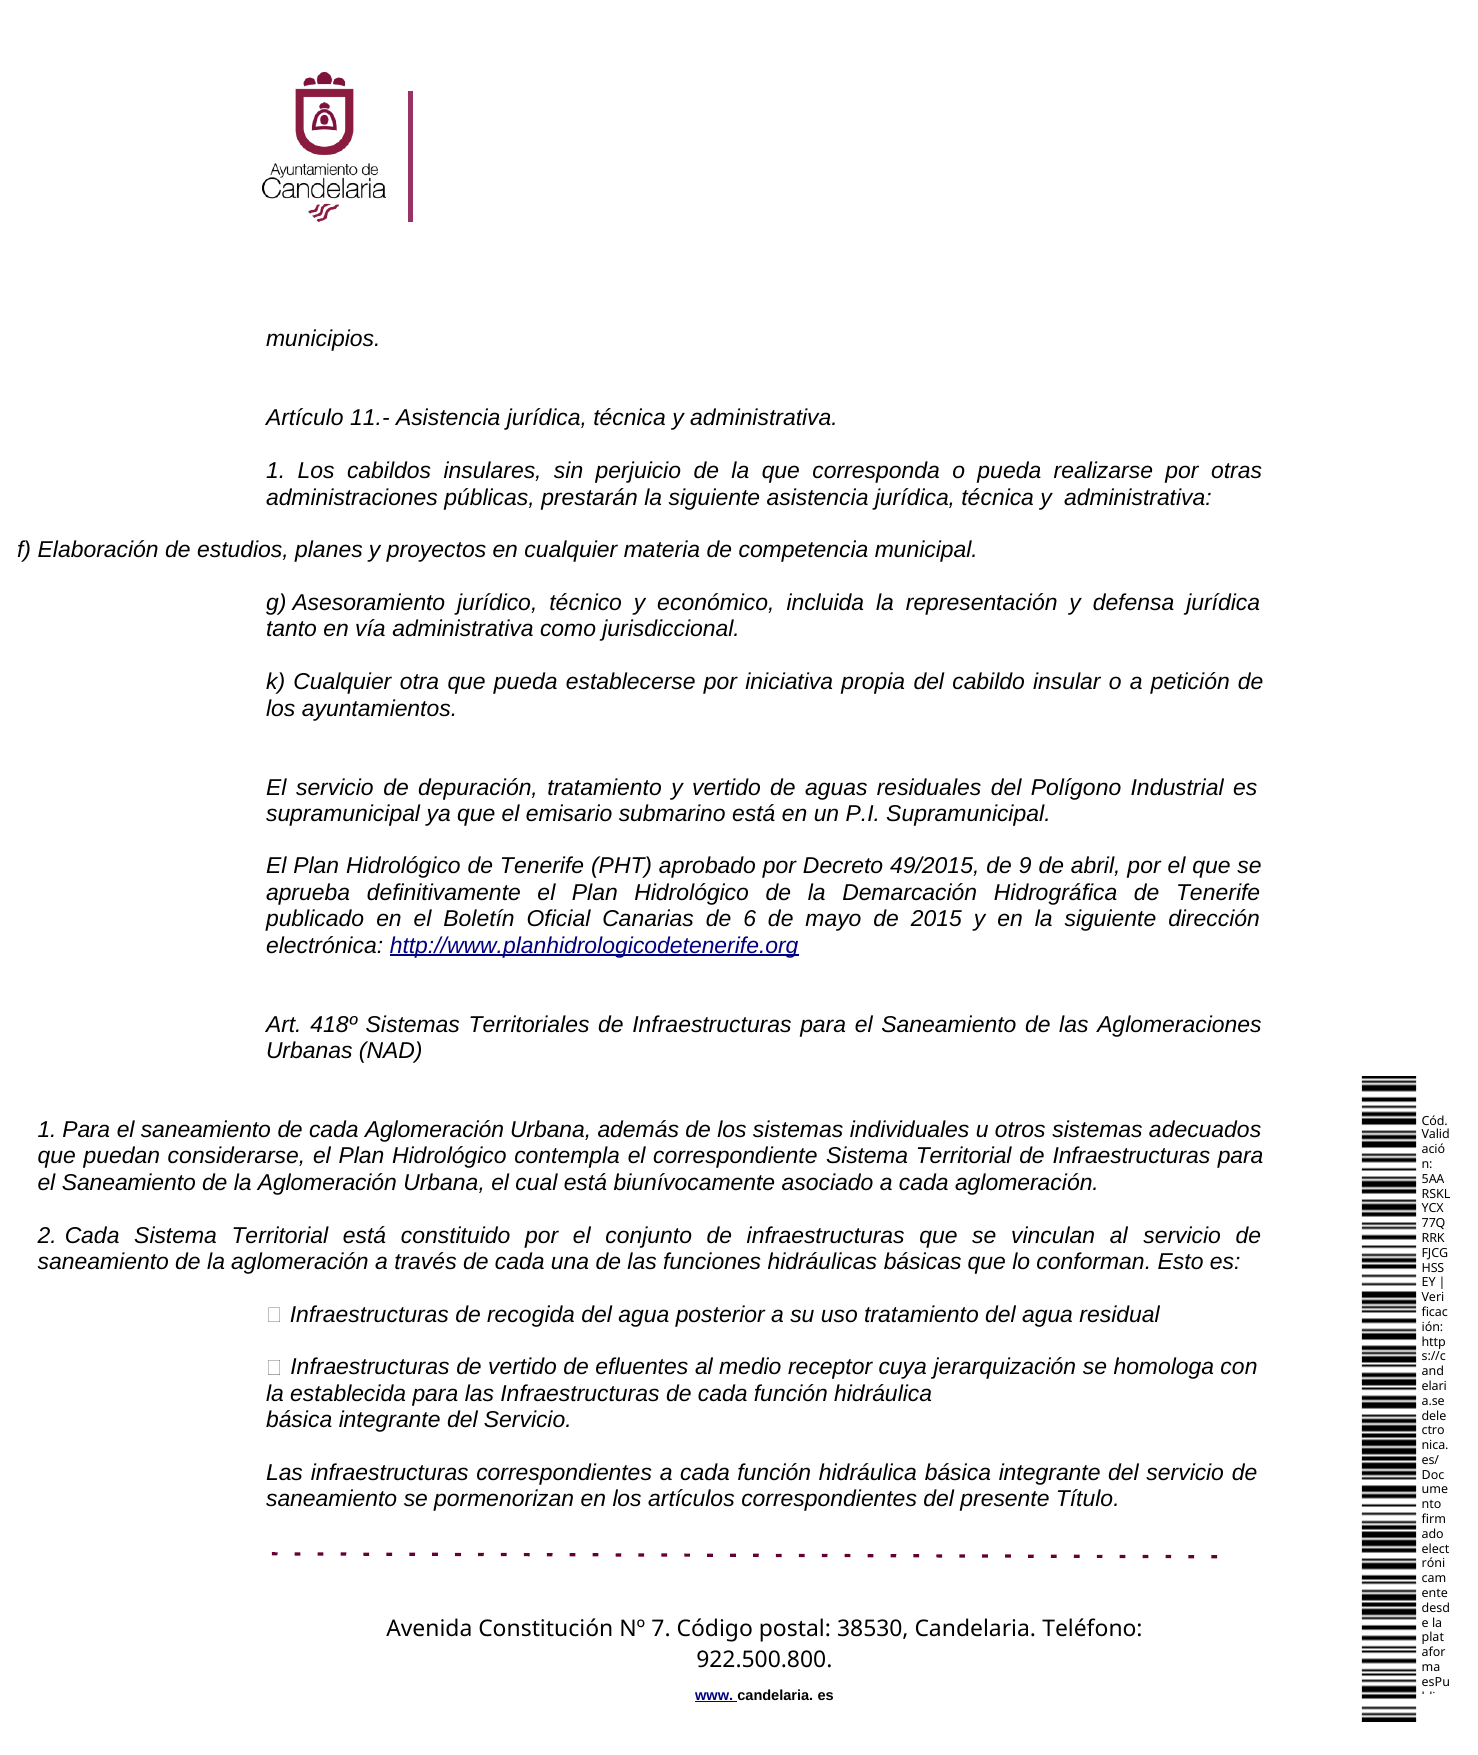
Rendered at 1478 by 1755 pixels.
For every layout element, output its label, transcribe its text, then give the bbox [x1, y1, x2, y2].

subtitle Avenida Constitución Nº 7. Código postal: 38530, Candelaria. Teléfono: 922.500.800. [332, 1612, 1196, 1674]
text k) Cualquier otra que pueda establecerse por iniciativa propia del cabildo insular o a petición de los ayuntamientos. [266, 668, 1264, 721]
text Artículo 11.- Asistencia jurídica, técnica y administrativa. [266, 404, 1427, 431]
list Cada Sistema Territorial está constituido por el conjunto de infraestructuras que se vinculan al servicio de saneamiento de la aglomeración a través de cada una de las funciones hidráulicas básicas que lo conforman. Esto es: [37, 1222, 1263, 1274]
text El Plan Hidrológico de Tenerife (PHT) aprobado por Decreto 49/2015, de 9 de abril, por el que se aprueba definitivamente el Plan Hidrológico de la Demarcación Hidrográfica de Tenerife publicado en el Boletín Oficial Canarias de 6 de mayo de 2015 y en la siguiente dirección electrónica: http://www.planhidrologicodetenerife.org [266, 852, 1263, 958]
text El servicio de depuración, tratamiento y vertido de aguas residuales del Polígono Industrial es supramunicipal ya que el emisario submarino está en un P.I. Supramunicipal. [266, 773, 1263, 826]
text básica integrante del Servicio. [266, 1406, 1361, 1432]
list Para el saneamiento de cada Aglomeración Urbana, además de los sistemas individuales u otros sistemas adecuados que puedan considerarse, el Plan Hidrológico contempla el correspondiente Sistema Territorial de Infraestructuras para el Saneamiento de la Aglomeración Urbana, el cual está biunívocamente asociado a cada aglomeración. [37, 1116, 1263, 1195]
list Asesoramiento jurídico, técnico y económico, incluida la representación y defensa jurídica tanto en vía administrativa como jurisdiccional. [266, 589, 1263, 642]
text Art. 418º Sistemas Territoriales de Infraestructuras para el Saneamiento de las Aglomeraciones Urbanas (NAD) [266, 1011, 1262, 1063]
text 1. Los cabildos insulares, sin perjuicio de la que corresponda o pueda realizarse por otras administraciones públicas, prestarán la siguiente asistencia jurídica, técnica y administrativa: [266, 457, 1263, 510]
text Infraestructuras de recogida del agua posterior a su uso tratamiento del agua residual Infraestructuras de vertido de efluentes al medio receptor cuya jerarquización se homologa con [289, 1280, 1263, 1385]
text Cód. Validación: 5AARSKLYCX77QRRKFJCGHSSEY | Verificación: https://candelaria.sedelectronica.es/ Documento firmado electrónicamente desde la plataforma esPublico Gestiona | Página 38 de 43 [1421, 1113, 1450, 1694]
text municipios. [266, 325, 1427, 352]
text Las infraestructuras correspondientes a cada función hidráulica básica integrante del servicio de saneamiento se pormenorizan en los artículos correspondientes del presente Título. [266, 1459, 1263, 1512]
text www. candelaria. es [332, 1687, 1196, 1703]
text la establecida para las Infraestructuras de cada función hidráulica [266, 1385, 1361, 1406]
list Elaboración de estudios, planes y proyectos en cualquier materia de competencia municipal. [17, 536, 1427, 563]
